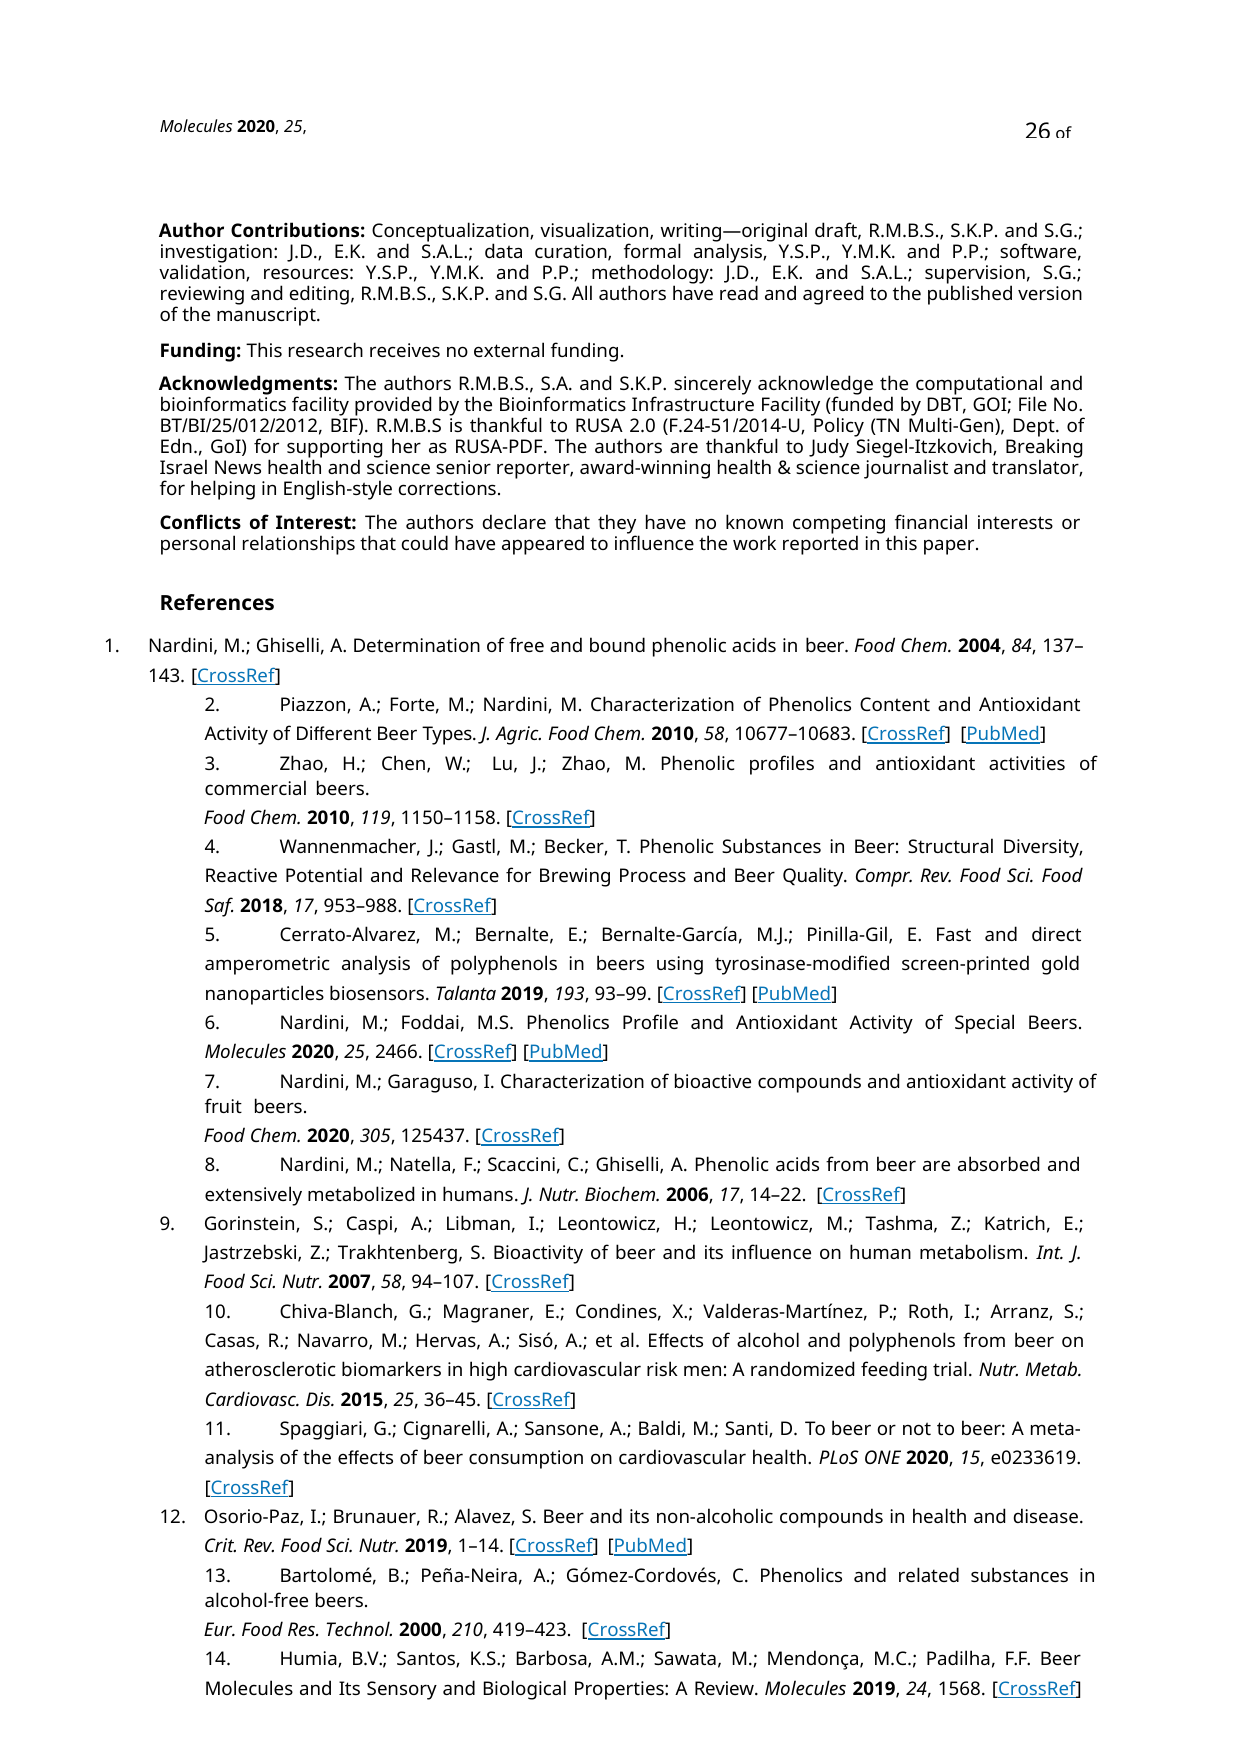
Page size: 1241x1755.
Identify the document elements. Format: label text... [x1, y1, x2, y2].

list Nardini, M.; Ghiselli, A. Determination of free and bound phenolic acids in beer. Food Chem. 2004, 84, 137–143. [CrossRef] [104, 633, 1084, 687]
list Gorinstein, S.; Caspi, A.; Libman, I.; Leontowicz, H.; Leontowicz, M.; Tashma, Z.; Katrich, E.; Jastrzebski, Z.; Trakhtenberg, S. Bioactivity of beer and its influence on human metabolism. Int. J. Food Sci. Nutr. 2007, 58, 94–107. [CrossRef] [159, 1210, 1084, 1294]
list Bartolomé, B.; Peña-Neira, A.; Gómez-Cordovés, C. Phenolics and related substances in alcohol-free beers. [204, 1562, 1097, 1613]
list Osorio-Paz, I.; Brunauer, R.; Alavez, S. Beer and its non-alcoholic compounds in health and disease. Crit. Rev. Food Sci. Nutr. 2019, 1–14. [CrossRef] [PubMed] [159, 1503, 1084, 1558]
text Author Contributions: Conceptualization, visualization, writing—original draft, R.M.B.S., S.K.P. and S.G.; investigation: J.D., E.K. and S.A.L.; data curation, formal analysis, Y.S.P., Y.M.K. and P.P.; software, validation, resources: Y.S.P., Y.M.K. and P.P.; methodology: J.D., E.K. and S.A.L.; supervision, S.G.; reviewing and editing, R.M.B.S., S.K.P. and S.G. All authors have read and agreed to the published version of the manuscript. [159, 221, 1084, 326]
subtitle References [159, 588, 1097, 617]
text Acknowledgments: The authors R.M.B.S., S.A. and S.K.P. sincerely acknowledge the computational and bioinformatics facility provided by the Bioinformatics Infrastructure Facility (funded by DBT, GOI; File No. BT/BI/25/012/2012, BIF). R.M.B.S is thankful to RUSA 2.0 (F.24-51/2014-U, Policy (TN Multi-Gen), Dept. of Edn., GoI) for supporting her as RUSA-PDF. The authors are thankful to Judy Siegel-Itzkovich, Breaking Israel News health and science senior reporter, award-winning health & science journalist and translator, for helping in English-style corrections. [159, 374, 1085, 500]
list Cerrato-Alvarez, M.; Bernalte, E.; Bernalte-García, M.J.; Pinilla-Gil, E. Fast and direct amperometric analysis of polyphenols in beers using tyrosinase-modified screen-printed gold nanoparticles biosensors. Talanta 2019, 193, 93–99. [CrossRef] [PubMed] [204, 921, 1081, 1006]
text Food Chem. 2010, 119, 1150–1158. [CrossRef] [204, 804, 1097, 830]
list Nardini, M.; Foddai, M.S. Phenolics Profile and Antioxidant Activity of Special Beers. Molecules 2020, 25, 2466. [CrossRef] [PubMed] [204, 1009, 1084, 1064]
list Humia, B.V.; Santos, K.S.; Barbosa, A.M.; Sawata, M.; Mendonça, M.C.; Padilha, F.F. Beer Molecules and Its Sensory and Biological Properties: A Review. Molecules 2019, 24, 1568. [CrossRef] [204, 1646, 1081, 1700]
list Spaggiari, G.; Cignarelli, A.; Sansone, A.; Baldi, M.; Santi, D. To beer or not to beer: A meta-analysis of the effects of beer consumption on cardiovascular health. PLoS ONE 2020, 15, e0233619. [CrossRef] [204, 1415, 1081, 1499]
list Chiva-Blanch, G.; Magraner, E.; Condines, X.; Valderas-Martínez, P.; Roth, I.; Arranz, S.; Casas, R.; Navarro, M.; Hervas, A.; Sisó, A.; et al. Effects of alcohol and polyphenols from beer on atherosclerotic biomarkers in high cardiovascular risk men: A randomized feeding trial. Nutr. Metab. Cardiovasc. Dis. 2015, 25, 36–45. [CrossRef] [204, 1298, 1085, 1412]
list Nardini, M.; Natella, F.; Scaccini, C.; Ghiselli, A. Phenolic acids from beer are absorbed and extensively metabolized in humans. J. Nutr. Biochem. 2006, 17, 14–22. [CrossRef] [204, 1152, 1082, 1206]
list Piazzon, A.; Forte, M.; Nardini, M. Characterization of Phenolics Content and Antioxidant Activity of Different Beer Types. J. Agric. Food Chem. 2010, 58, 10677–10683. [CrossRef] [PubMed] [204, 691, 1081, 746]
list Zhao, H.; Chen, W.; Lu, J.; Zhao, M. Phenolic profiles and antioxidant activities of commercial beers. [204, 750, 1097, 801]
text Funding: This research receives no external funding. [159, 337, 1097, 362]
text Conflicts of Interest: The authors declare that they have no known competing financial interests or personal relationships that could have appeared to influence the work reported in this paper. [159, 512, 1081, 554]
text Eur. Food Res. Technol. 2000, 210, 419–423. [CrossRef] [204, 1617, 1097, 1642]
text Food Chem. 2020, 305, 125437. [CrossRef] [204, 1123, 1097, 1148]
list Nardini, M.; Garaguso, I. Characterization of bioactive compounds and antioxidant activity of fruit beers. [204, 1068, 1097, 1119]
list Wannenmacher, J.; Gastl, M.; Becker, T. Phenolic Substances in Beer: Structural Diversity, Reactive Potential and Relevance for Brewing Process and Beer Quality. Compr. Rev. Food Sci. Food Saf. 2018, 17, 953–988. [CrossRef] [204, 833, 1085, 918]
